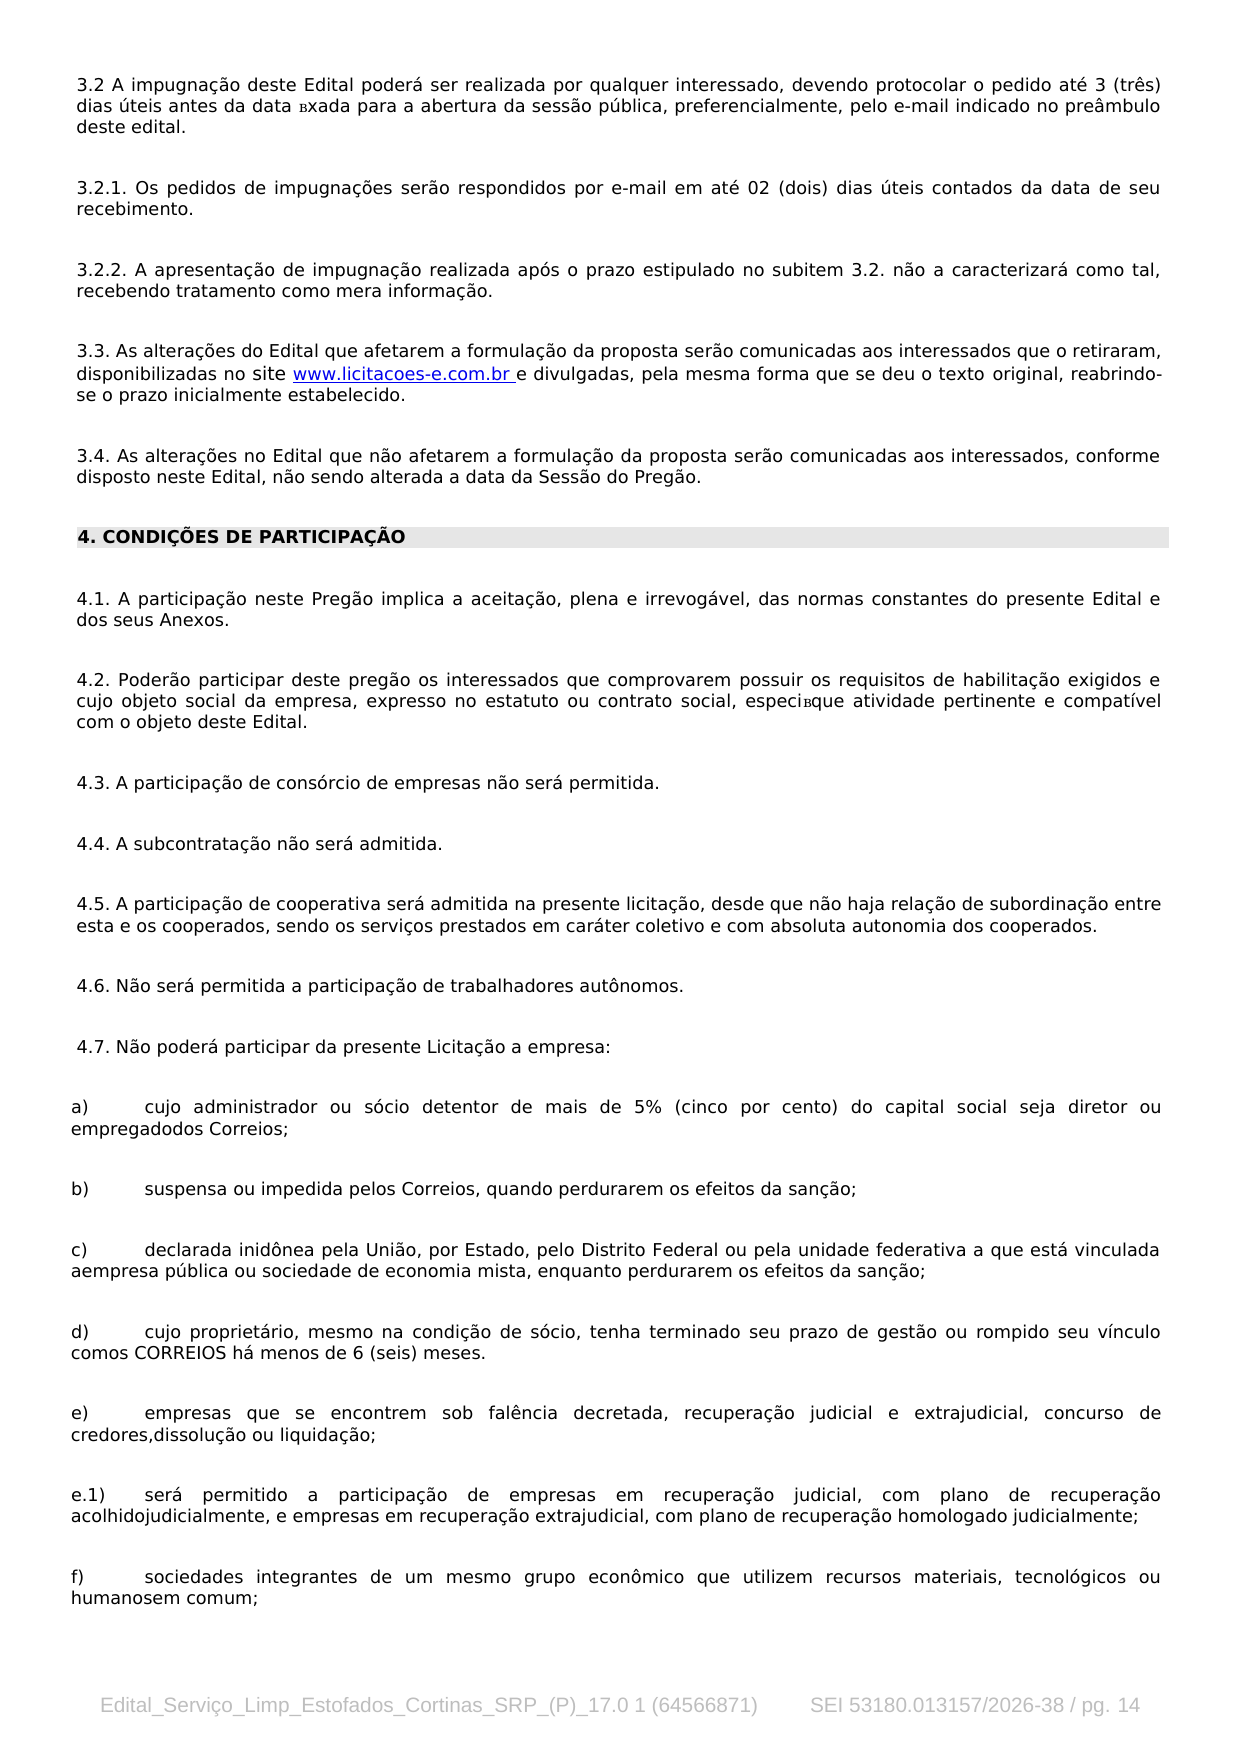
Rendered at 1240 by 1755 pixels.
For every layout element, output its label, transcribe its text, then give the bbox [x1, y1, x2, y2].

text 4.7. Não poderá participar da presente Licitação a empresa: [76, 1037, 1163, 1057]
list será permitido a participação de empresas em recuperação judicial, com plano de recuperação acolhidojudicialmente, e empresas em recuperação extrajudicial, com plano de recuperação homologado judicialmente; [71, 1485, 1163, 1527]
text 3.2 A impugnação deste Edital poderá ser realizada por qualquer interessado, devendo protocolar o pedido até 3 (três) dias úteis antes da data xada para a abertura da sessão pública, preferencialmente, pelo e-mail indicado no preâmbulo deste edital. [76, 75, 1163, 138]
list sociedades integrantes de um mesmo grupo econômico que utilizem recursos materiais, tecnológicos ou humanosem comum; [71, 1567, 1163, 1609]
text 3.4. As alterações no Edital que não afetarem a formulação da proposta serão comunicadas aos interessados, conforme disposto neste Edital, não sendo alterada a data da Sessão do Pregão. [76, 446, 1163, 487]
text 4.2. Poderão participar deste pregão os interessados que comprovarem possuir os requisitos de habilitação exigidos e cujo objeto social da empresa, expresso no estatuto ou contrato social, especique atividade pertinente e compatível com o objeto deste Edital. [76, 670, 1163, 733]
list cujo proprietário, mesmo na condição de sócio, tenha terminado seu prazo de gestão ou rompido seu vínculo comos CORREIOS há menos de 6 (seis) meses. [71, 1322, 1163, 1363]
list empresas que se encontrem sob falência decretada, recuperação judicial e extrajudicial, concurso de credores,dissolução ou liquidação; [71, 1403, 1163, 1445]
list declarada inidônea pela União, por Estado, pelo Distrito Federal ou pela unidade federativa a que está vinculada aempresa pública ou sociedade de economia mista, enquanto perdurarem os efeitos da sanção; [71, 1240, 1163, 1282]
text 4.3. A participação de consórcio de empresas não será permitida. [76, 773, 1163, 794]
text 4.6. Não será permitida a participação de trabalhadores autônomos. [76, 976, 1163, 997]
text 4.1. A participação neste Pregão implica a aceitação, plena e irrevogável, das normas constantes do presente Edital e dos seus Anexos. [76, 588, 1163, 630]
list cujo administrador ou sócio detentor de mais de 5% (cinco por cento) do capital social seja diretor ou empregadodos Correios; [71, 1097, 1163, 1139]
text 3.3. As alterações do Edital que afetarem a formulação da proposta serão comunicadas aos interessados que o retiraram, disponibilizadas no site www.licitacoes-e.com.br e divulgadas, pela mesma forma que se deu o texto original, reabrindo-se o prazo inicialmente estabelecido. [76, 341, 1163, 406]
text 3.2.1. Os pedidos de impugnações serão respondidos por e-mail em até 02 (dois) dias úteis contados da data de seu recebimento. [76, 178, 1163, 220]
list suspensa ou impedida pelos Correios, quando perdurarem os efeitos da sanção; [71, 1179, 1163, 1200]
text 4.4. A subcontratação não será admitida. [76, 834, 1163, 854]
text 3.2.2. A apresentação de impugnação realizada após o prazo estipulado no subitem 3.2. não a caracterizará como tal, recebendo tratamento como mera informação. [76, 260, 1163, 301]
subtitle 4. CONDIÇÕES DE PARTICIPAÇÃO [77, 527, 1169, 548]
text 4.5. A participação de cooperativa será admitida na presente licitação, desde que não haja relação de subordinação entre esta e os cooperados, sendo os serviços prestados em caráter coletivo e com absoluta autonomia dos cooperados. [76, 894, 1163, 936]
